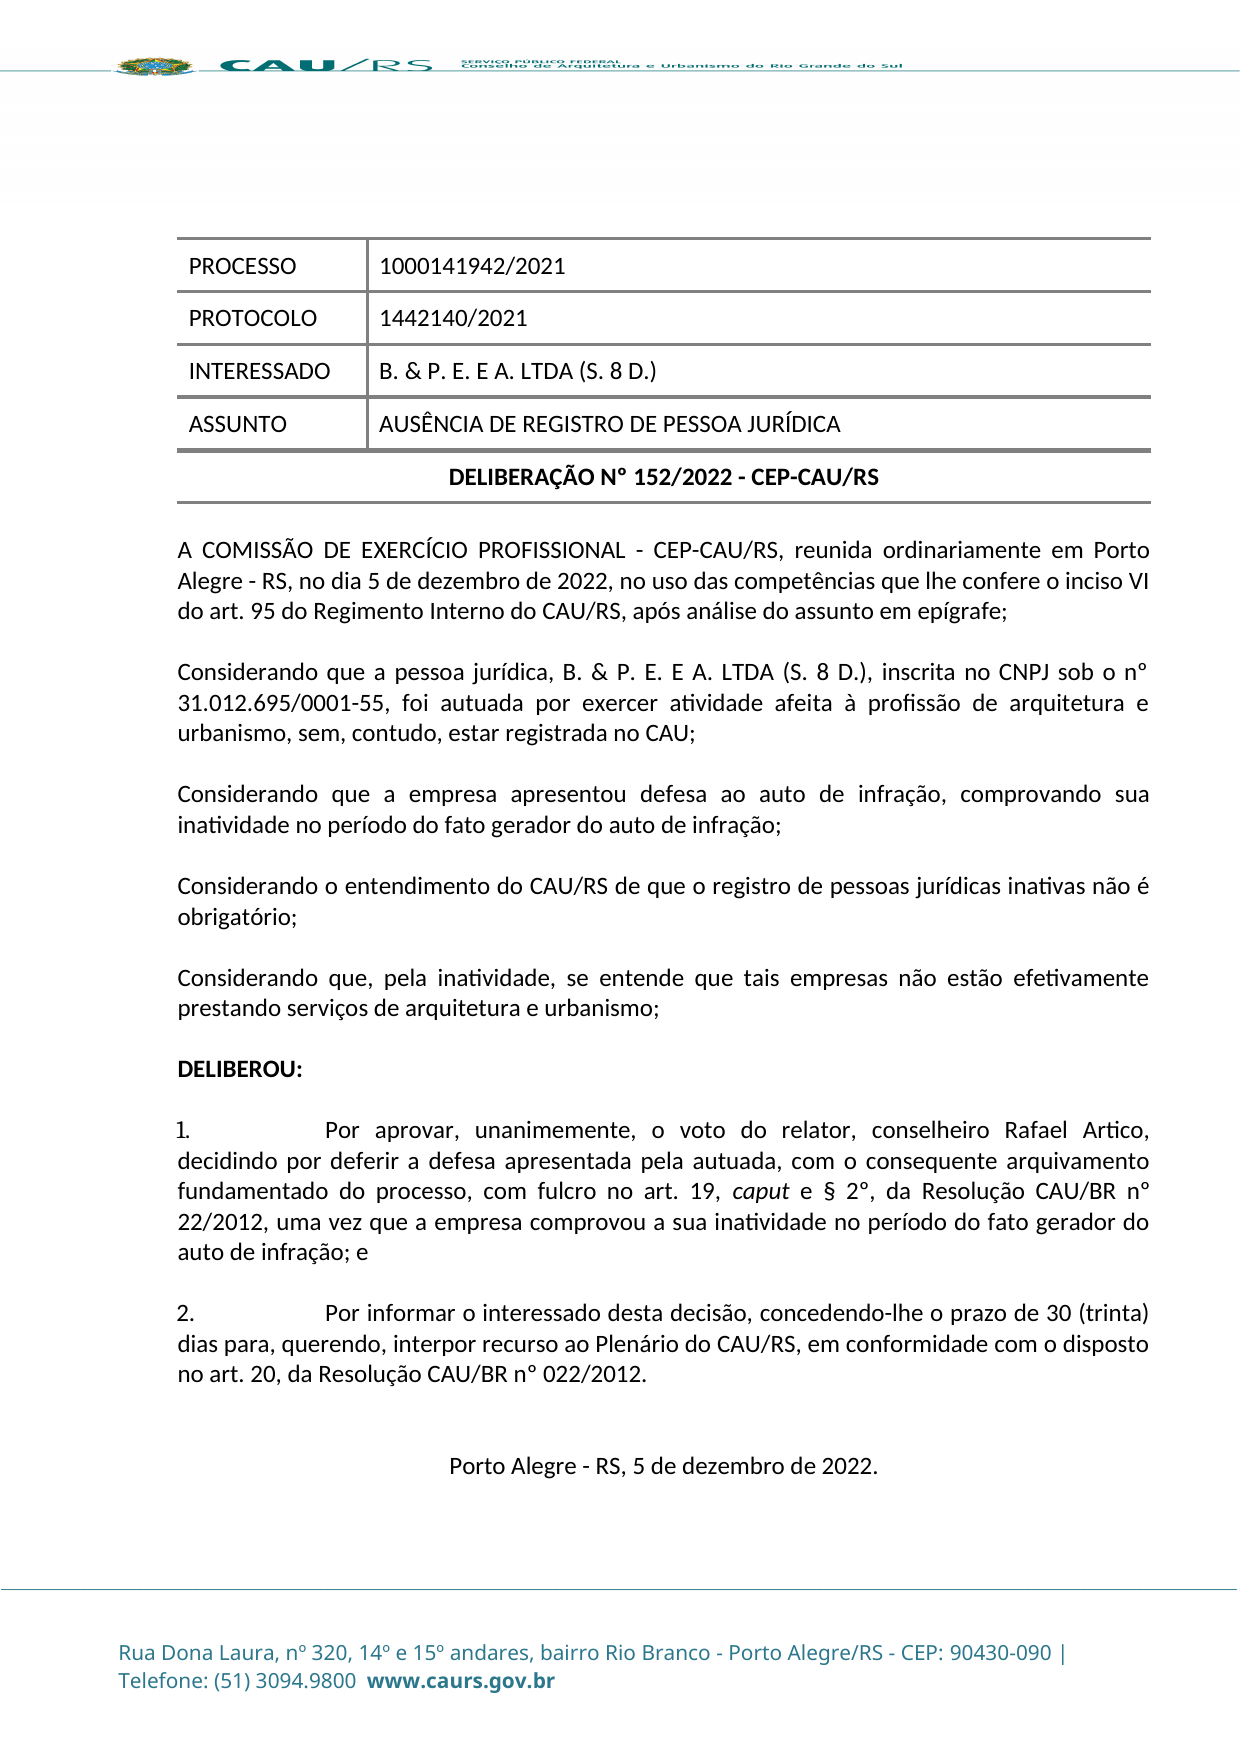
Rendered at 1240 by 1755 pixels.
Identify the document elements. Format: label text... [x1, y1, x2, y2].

text Porto Alegre - RS, 5 de dezembro de 2022. [177, 1450, 1151, 1481]
list Por informar o interessado desta decisão, concedendo-lhe o prazo de 30 (trinta) dias para, querendo, interpor recurso ao Plenário do CAU/RS, em conformidade com o disposto no art. 20, da Resolução CAU/BR nº 022/2012. [176, 1297, 1151, 1389]
table_cell AUSÊNCIA DE REGISTRO DE PESSOA JURÍDICA [369, 399, 1151, 448]
text Considerando que a empresa apresentou defesa ao auto de infração, comprovando sua inatividade no período do fato gerador do auto de infração; [177, 779, 1151, 840]
table_cell DELIBERAÇÃO Nº 152/2022 - CEP-CAU/RS [177, 453, 1151, 501]
table_header 1000141942/2021 [369, 240, 1151, 290]
table_header PROCESSO [177, 240, 366, 290]
table_cell 1442140/2021 [369, 293, 1151, 343]
text Considerando o entendimento do CAU/RS de que o registro de pessoas jurídicas inativas não é obrigatório; [177, 870, 1151, 931]
table_cell PROTOCOLO [177, 293, 366, 343]
text DELIBEROU: [177, 1053, 1151, 1084]
list Por aprovar, unanimemente, o voto do relator, conselheiro Rafael Artico, decidindo por deferir a defesa apresentada pela autuada, com o consequente arquivamento fundamentado do processo, com fulcro no art. 19, caput e § 2º, da Resolução CAU/BR nº 22/2012, uma vez que a empresa comprovou a sua inatividade no período do fato gerador do auto de infração; e [176, 1114, 1151, 1267]
table_cell INTERESSADO [177, 346, 366, 395]
text Considerando que, pela inatividade, se entende que tais empresas não estão efetivamente prestando serviços de arquitetura e urbanismo; [177, 962, 1151, 1023]
table_cell ASSUNTO [177, 399, 366, 448]
text Considerando que a pessoa jurídica, B. & P. E. E A. LTDA (S. 8 D.), inscrita no CNPJ sob o nº 31.012.695/0001-55, foi autuada por exercer atividade afeita à profissão de arquitetura e urbanismo, sem, contudo, estar registrada no CAU; [177, 657, 1151, 748]
table_cell B. & P. E. E A. LTDA (S. 8 D.) [369, 346, 1151, 395]
text A COMISSÃO DE EXERCÍCIO PROFISSIONAL - CEP-CAU/RS, reunida ordinariamente em Porto Alegre - RS, no dia 5 de dezembro de 2022, no uso das competências que lhe confere o inciso VI do art. 95 do Regimento Interno do CAU/RS, após análise do assunto em epígrafe; [177, 534, 1151, 626]
